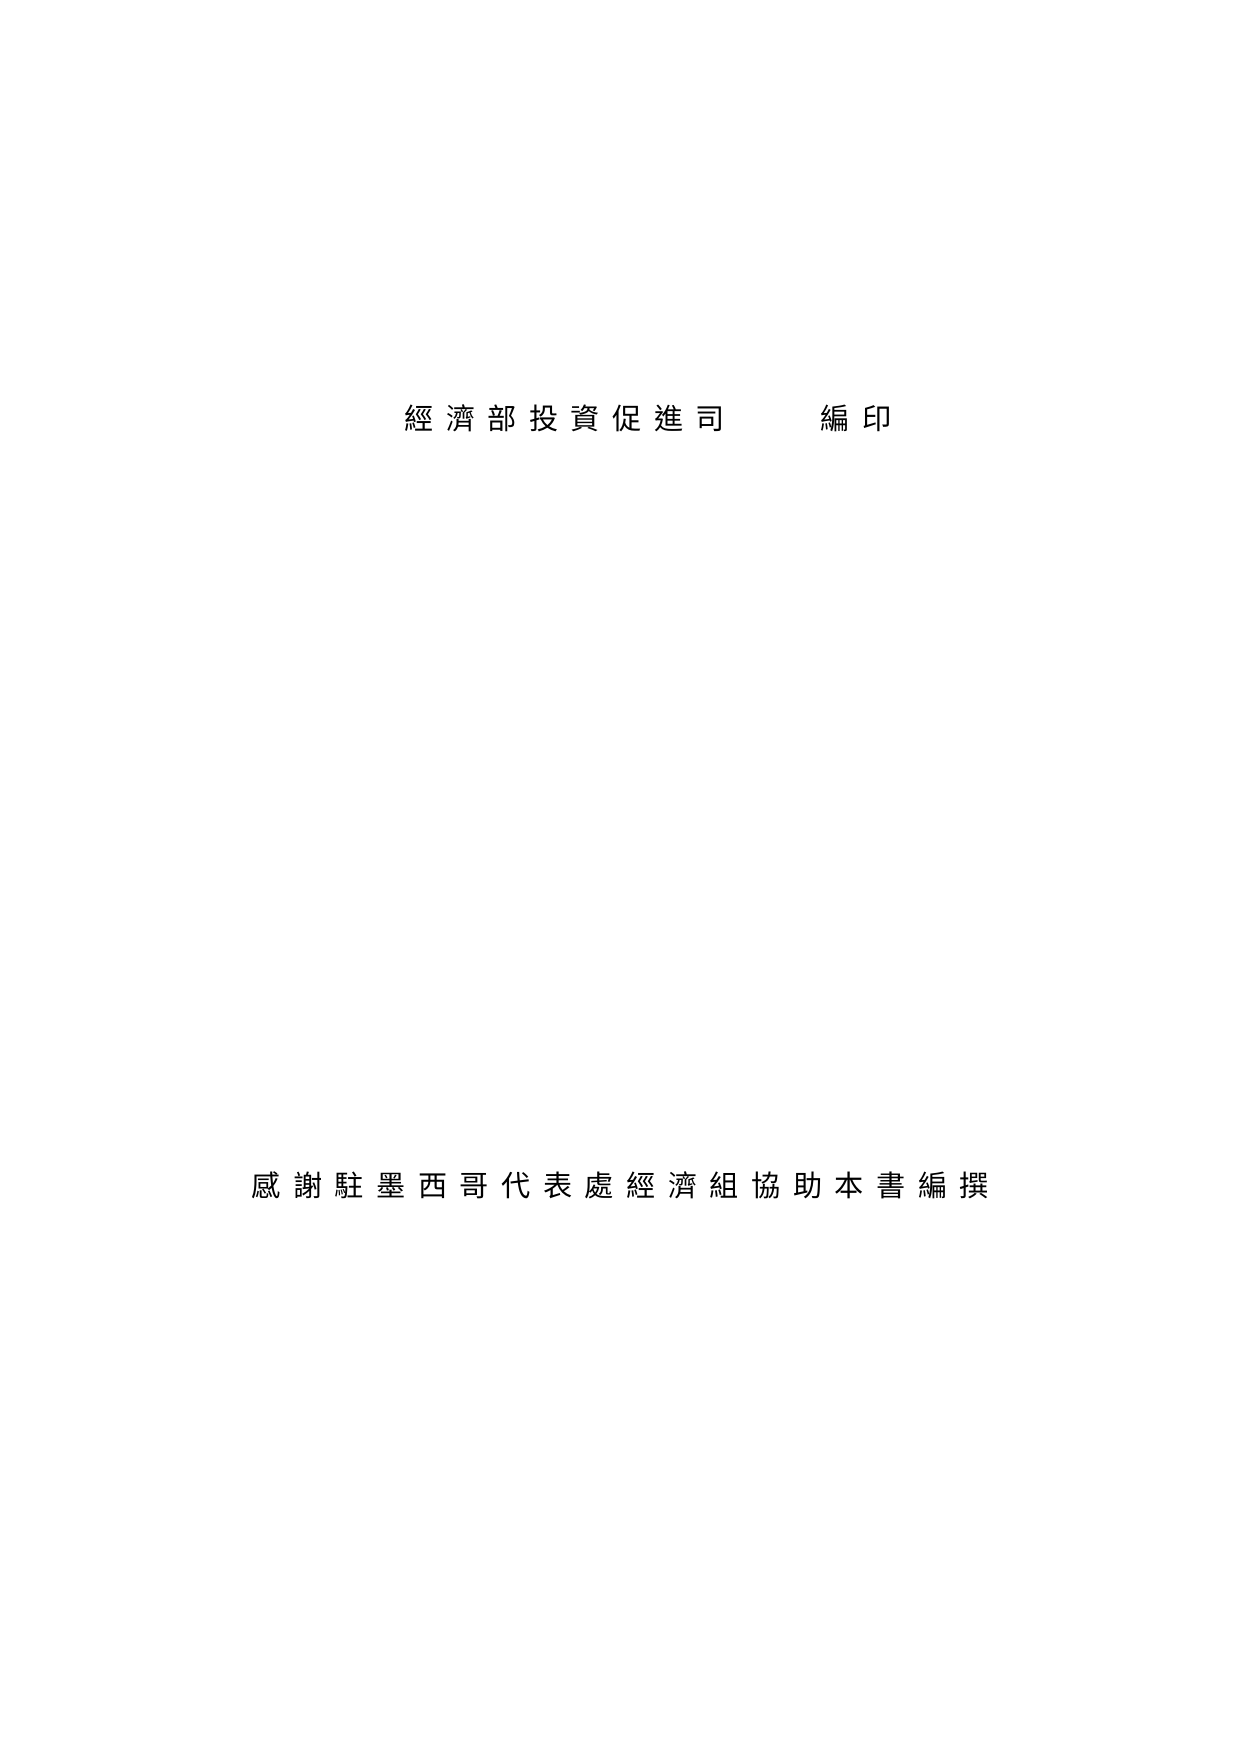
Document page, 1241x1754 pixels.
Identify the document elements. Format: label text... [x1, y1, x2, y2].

table_cell 經濟部投資促進司 編印 [183, 250, 1074, 1142]
text 感謝駐墨西哥代表處經濟組協助本書編撰 [183, 1142, 1058, 1204]
